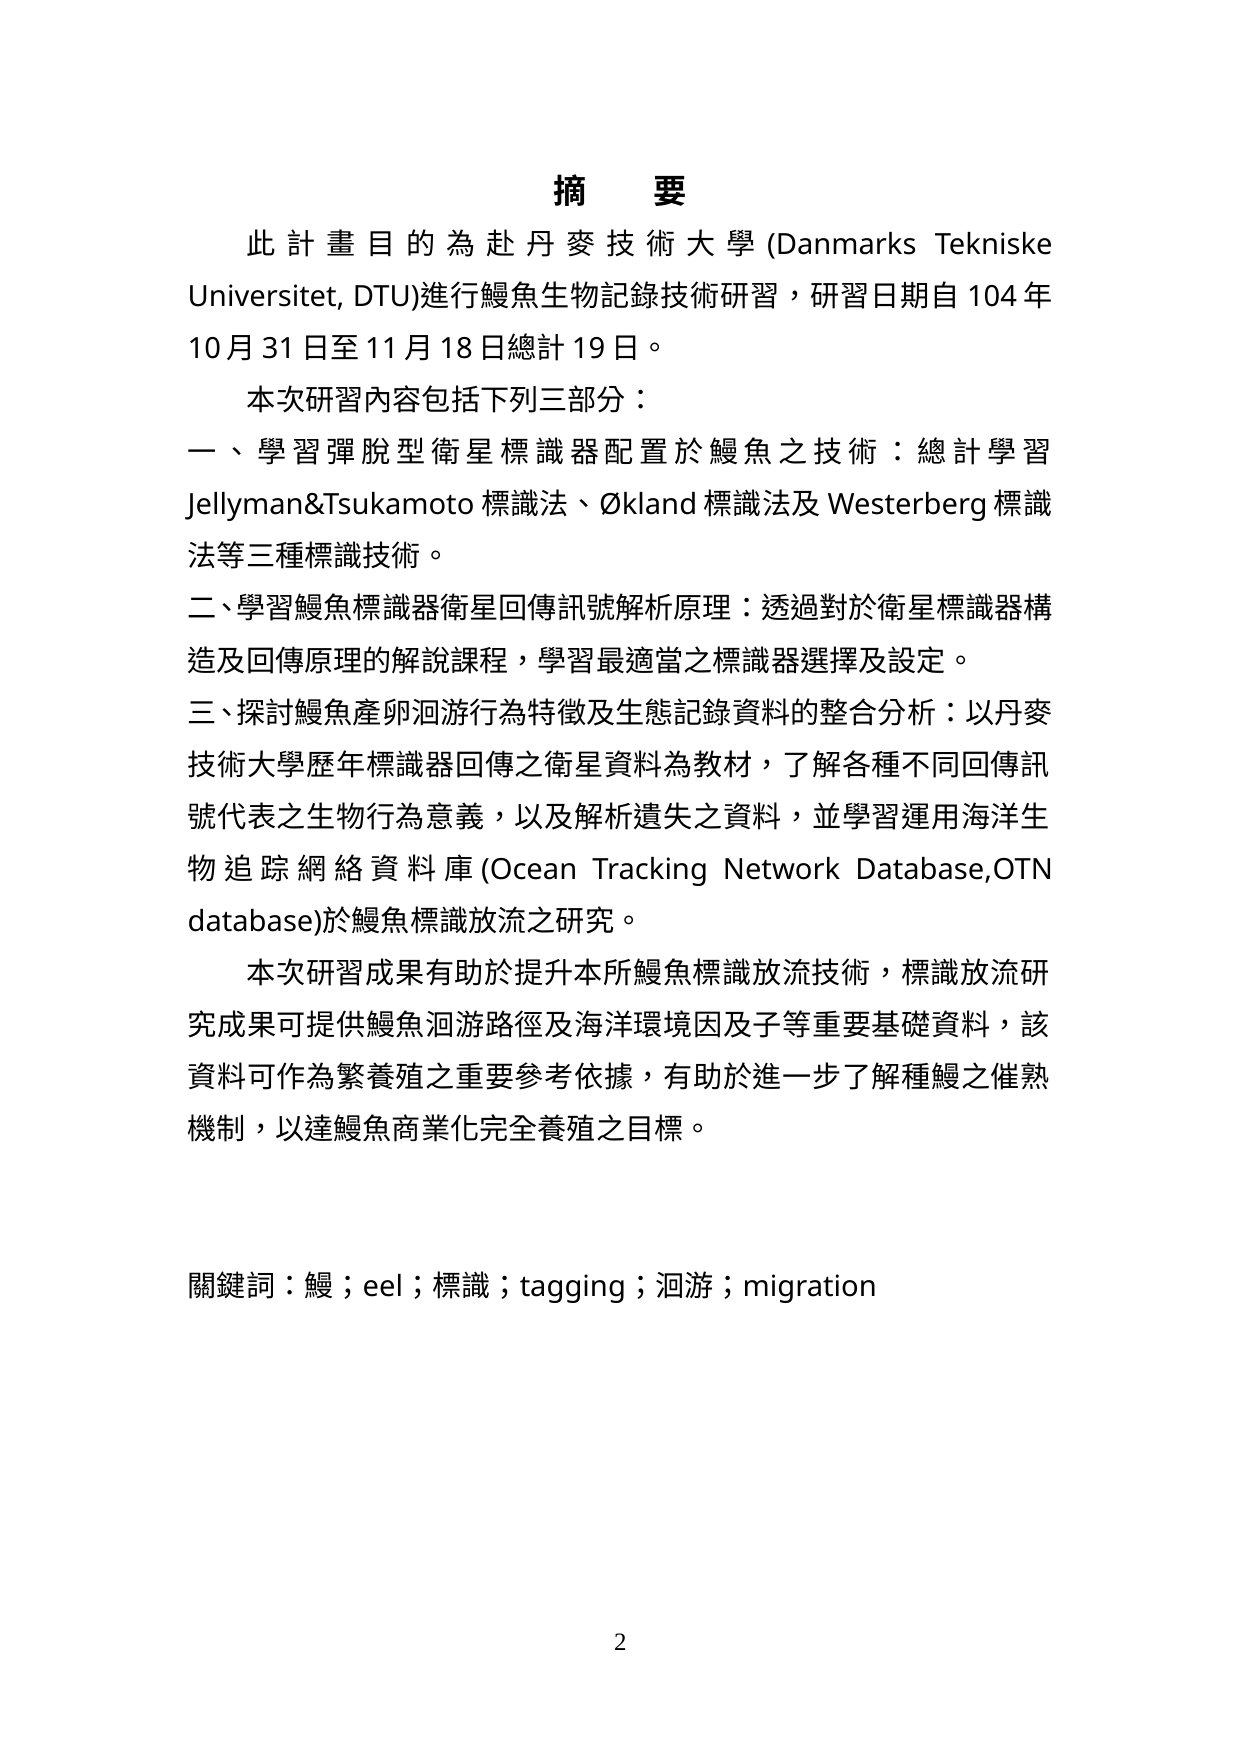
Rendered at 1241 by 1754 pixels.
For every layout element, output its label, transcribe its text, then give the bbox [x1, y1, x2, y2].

text 此計畫目的為赴丹麥技術大學(Danmarks Tekniske Universitet, DTU)進行鰻魚生物記錄技術研習，研習日期自104年10月31日至11月18日總計19日。 [187, 213, 1053, 369]
text 三、探討鰻魚產卵洄游行為特徵及生態記錄資料的整合分析：以丹麥技術大學歷年標識器回傳之衛星資料為教材，了解各種不同回傳訊號代表之生物行為意義，以及解析遺失之資料，並學習運用海洋生物追踪網絡資料庫(Ocean Tracking Network Database,OTN database)於鰻魚標識放流之研究。 [187, 681, 1053, 942]
text 關鍵詞：鰻；eel；標識；tagging；洄游；migration [187, 1254, 1053, 1306]
text 本次研習成果有助於提升本所鰻魚標識放流技術，標識放流研究成果可提供鰻魚洄游路徑及海洋環境因及子等重要基礎資料，該資料可作為繁養殖之重要參考依據，有助於進一步了解種鰻之催熟機制，以達鰻魚商業化完全養殖之目標。 [187, 942, 1053, 1150]
text 本次研習內容包括下列三部分： [187, 369, 1053, 421]
text 二、學習鰻魚標識器衛星回傳訊號解析原理：透過對於衛星標識器構造及回傳原理的解說課程，學習最適當之標識器選擇及設定。 [187, 577, 1053, 681]
text 摘 要 [187, 164, 1053, 213]
text 一、學習彈脫型衛星標識器配置於鰻魚之技術：總計學習Jellyman&Tsukamoto標識法、Økland標識法及Westerberg標識法等三種標識技術。 [187, 421, 1053, 577]
